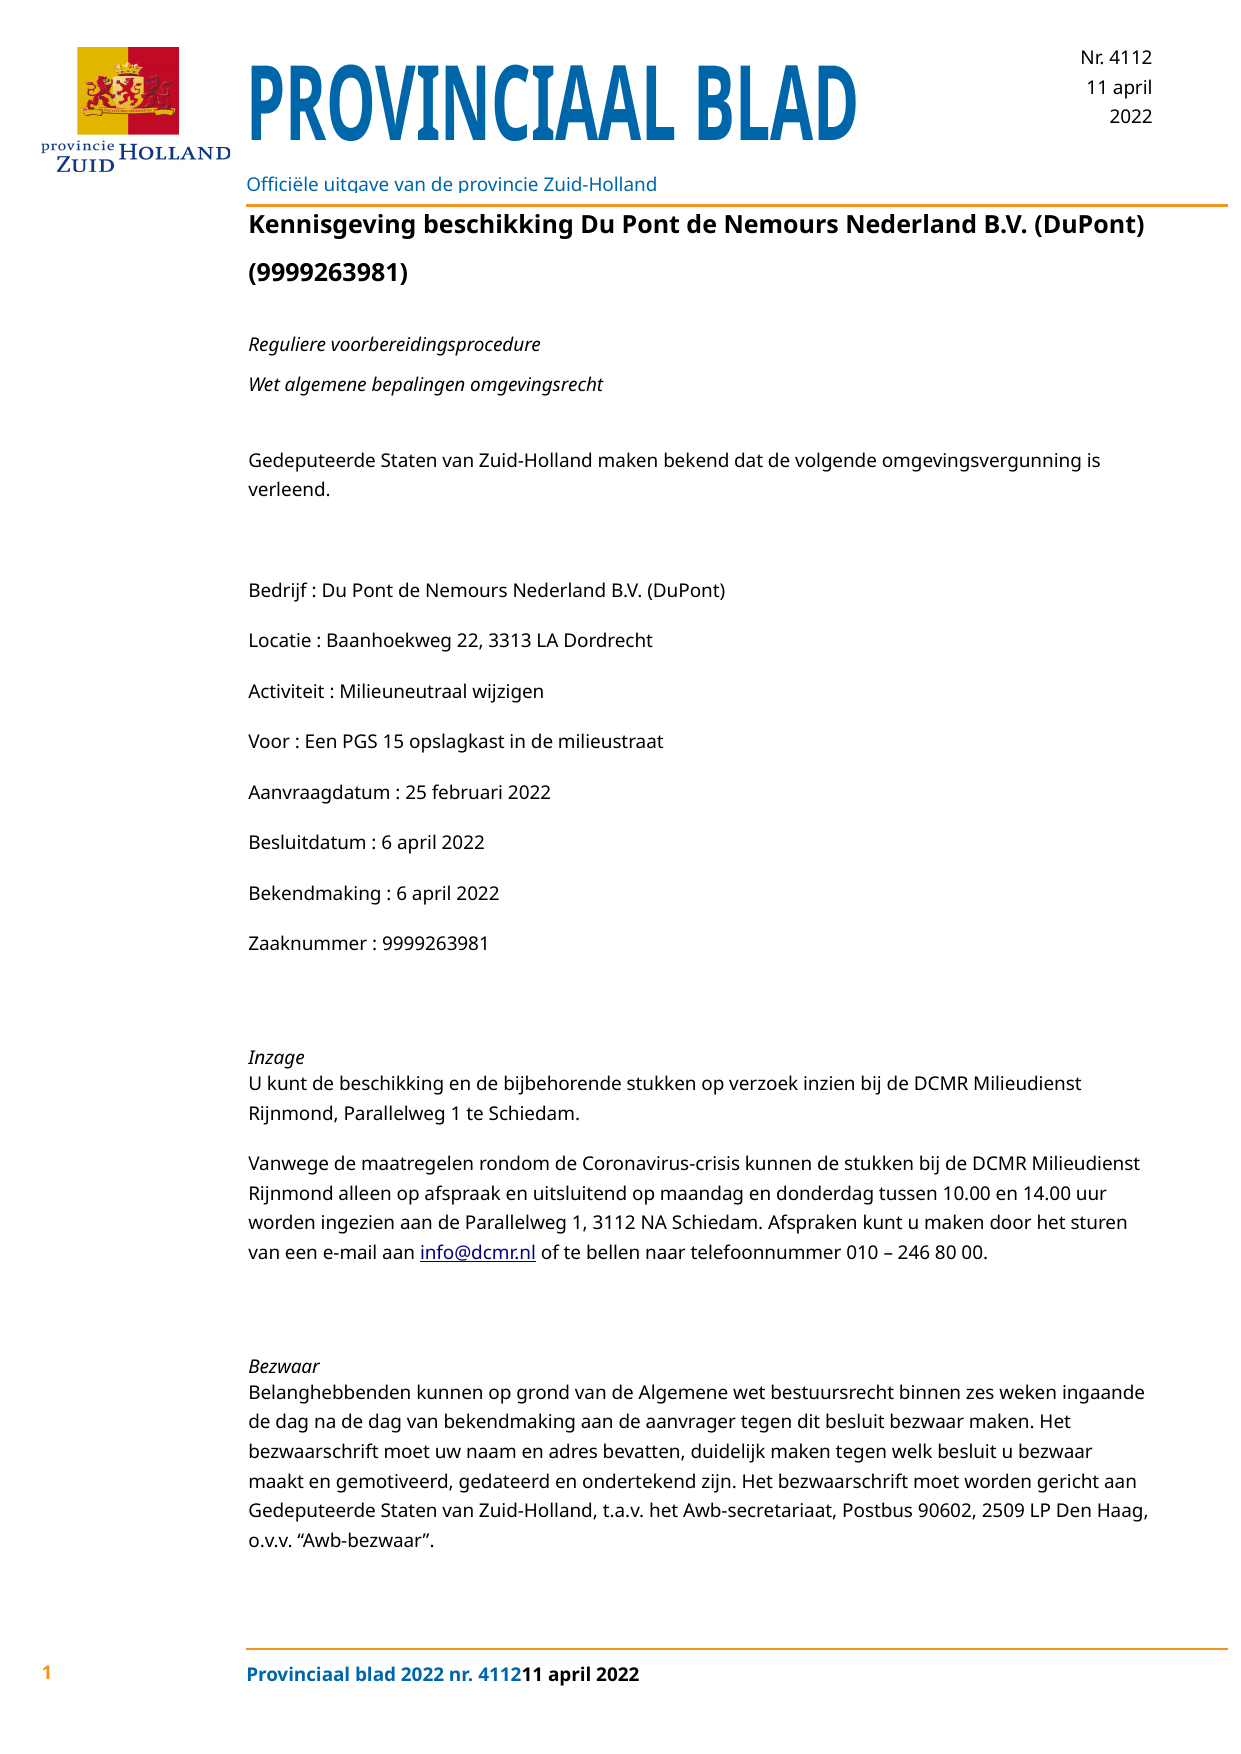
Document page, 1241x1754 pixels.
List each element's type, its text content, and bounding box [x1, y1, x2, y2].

text Zaaknummer : 9999263981 [248, 930, 1152, 956]
text Aanvraagdatum : 25 februari 2022 [248, 779, 1152, 805]
text Kennisgeving beschikking Du Pont de Nemours Nederland B.V. (DuPont) (9999263981) [248, 207, 1152, 288]
text Voor : Een PGS 15 opslagkast in de milieustraat [248, 728, 1152, 754]
text Wet algemene bepalingen omgevingsrecht [248, 371, 1152, 396]
text Belanghebbenden kunnen op grond van de Algemene wet bestuursrecht binnen zes weken ingaande de dag na de dag van bekendmaking aan de aanvrager tegen dit besluit bezwaar maken. Het bezwaarschrift moet uw naam en adres bevatten, duidelijk maken tegen welk besluit u bezwaar maakt en gemotiveerd, gedateerd en ondertekend zijn. Het bezwaarschrift moet worden gericht aan Gedeputeerde Staten van Zuid-Holland, t.a.v. het Awb-secretariaat, Postbus 90602, 2509 LP Den Haag, o.v.v. “Awb-bezwaar”. [248, 1379, 1152, 1553]
text U kunt de beschikking en de bijbehorende stukken op verzoek inzien bij de DCMR Milieudienst Rijnmond, Parallelweg 1 te Schiedam. [248, 1070, 1152, 1126]
picture [41, 47, 231, 172]
text Bedrijf : Du Pont de Nemours Nederland B.V. (DuPont) [248, 577, 1152, 603]
text Vanwege de maatregelen rondom de Coronavirus-crisis kunnen de stukken bij de DCMR Milieudienst Rijnmond alleen op afspraak en uitsluitend op maandag en donderdag tussen 10.00 en 14.00 uur worden ingezien aan de Parallelweg 1, 3112 NA Schiedam. Afspraken kunt u maken door het sturen van een e-mail aan info@dcmr.nl of te bellen naar telefoonnummer 010 – 246 80 00. [248, 1150, 1152, 1265]
text Reguliere voorbereidingsprocedure [248, 331, 1152, 357]
text Bezwaar [248, 1353, 1152, 1379]
text Gedeputeerde Staten van Zuid-Holland maken bekend dat de volgende omgevingsvergunning is verleend. [248, 447, 1152, 502]
text Besluitdatum : 6 april 2022 [248, 829, 1152, 855]
text Activiteit : Milieuneutraal wijzigen [248, 678, 1152, 704]
text Locatie : Baanhoekweg 22, 3313 LA Dordrecht [248, 628, 1152, 653]
text Bekendmaking : 6 april 2022 [248, 880, 1152, 906]
text Inzage [248, 1044, 1152, 1070]
